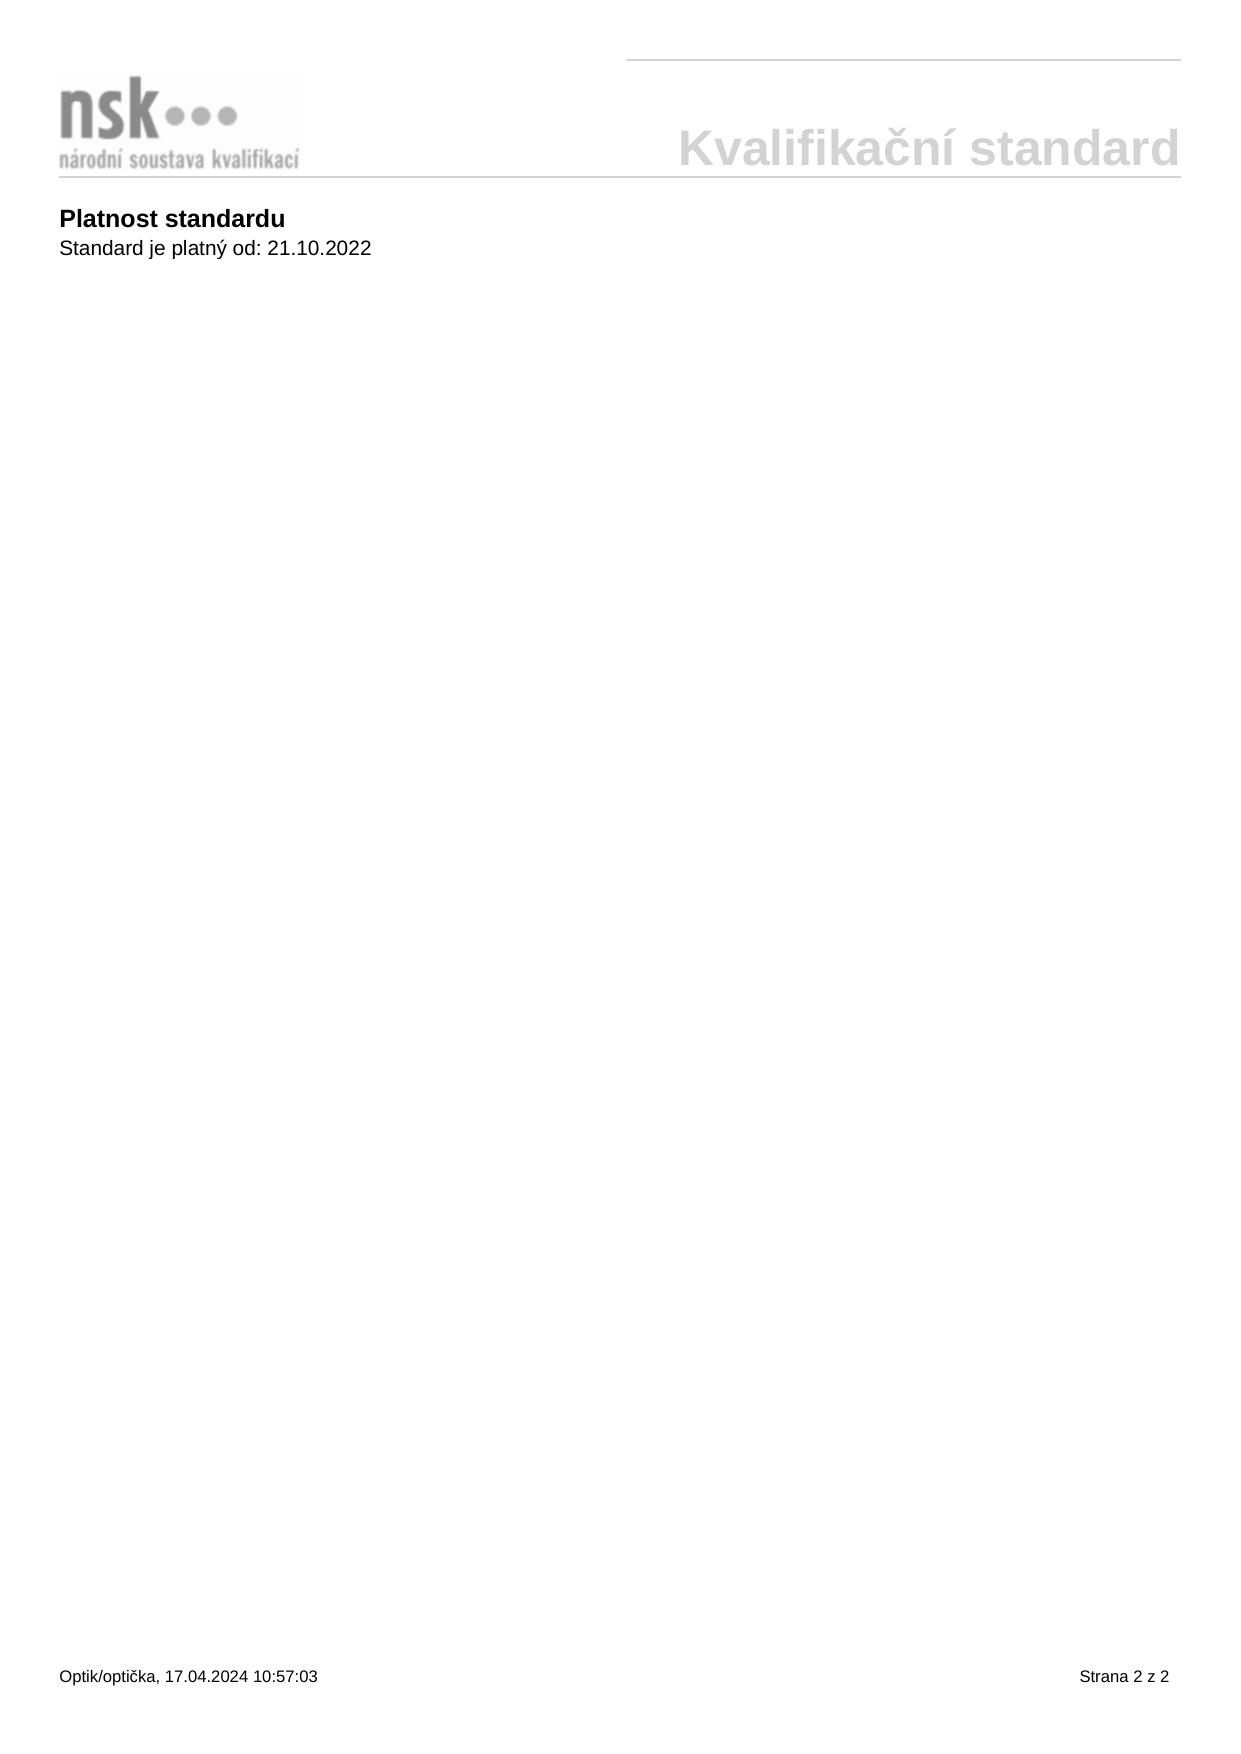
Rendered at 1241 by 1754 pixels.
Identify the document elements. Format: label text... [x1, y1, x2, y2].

table_cell [862, 1409, 1093, 1658]
table_cell [1169, 559, 1181, 859]
table_cell [626, 859, 862, 1159]
table_cell [1169, 1409, 1181, 1658]
table_cell [59, 1409, 483, 1658]
table_cell [59, 194, 483, 200]
table_cell [484, 859, 620, 1159]
table_cell Kvalifikační standard [626, 61, 1181, 176]
table_cell Platnost standardu [59, 200, 1181, 236]
table_cell [621, 59, 626, 170]
table_cell [1093, 194, 1169, 200]
table_cell [862, 259, 1093, 559]
table_cell Standard je platný od: 21.10.2022 [59, 236, 1181, 259]
table_cell Strana 2 z 2 [862, 1658, 1169, 1694]
table_cell [862, 194, 1093, 200]
table_cell [484, 259, 620, 559]
table_cell [59, 859, 483, 1159]
table_cell [1093, 859, 1169, 1159]
picture [58, 59, 621, 171]
table_cell [1093, 1159, 1169, 1409]
table_cell [1169, 1159, 1181, 1409]
table_cell [1169, 1658, 1181, 1694]
table_cell [620, 1159, 626, 1409]
table_cell [620, 1409, 626, 1658]
table_cell [59, 259, 483, 559]
table_cell [59, 178, 1181, 194]
table_cell [1169, 194, 1181, 200]
table_cell [620, 259, 626, 559]
table_cell [620, 859, 626, 1159]
table_cell [59, 1159, 483, 1409]
table_cell [1169, 859, 1181, 1159]
table_cell [626, 259, 862, 559]
table_cell [1093, 259, 1169, 559]
table_cell [484, 1159, 620, 1409]
table_cell [862, 859, 1093, 1159]
table_cell [626, 194, 862, 200]
table_cell [1093, 1409, 1169, 1658]
table_cell [1093, 559, 1169, 859]
table_cell [1169, 259, 1181, 559]
table_cell [862, 559, 1093, 859]
table_cell [862, 1159, 1093, 1409]
table_cell [59, 171, 483, 176]
table_cell [620, 559, 626, 859]
table_cell [626, 1159, 862, 1409]
table_cell [484, 171, 620, 176]
table_cell [626, 1409, 862, 1658]
table_cell [59, 559, 483, 859]
table_cell [626, 559, 862, 859]
table_cell [484, 1409, 620, 1658]
table_cell Optik/optička, 17.04.2024 10:57:03 [59, 1658, 862, 1694]
table_cell [484, 194, 620, 200]
table_cell [484, 559, 620, 859]
